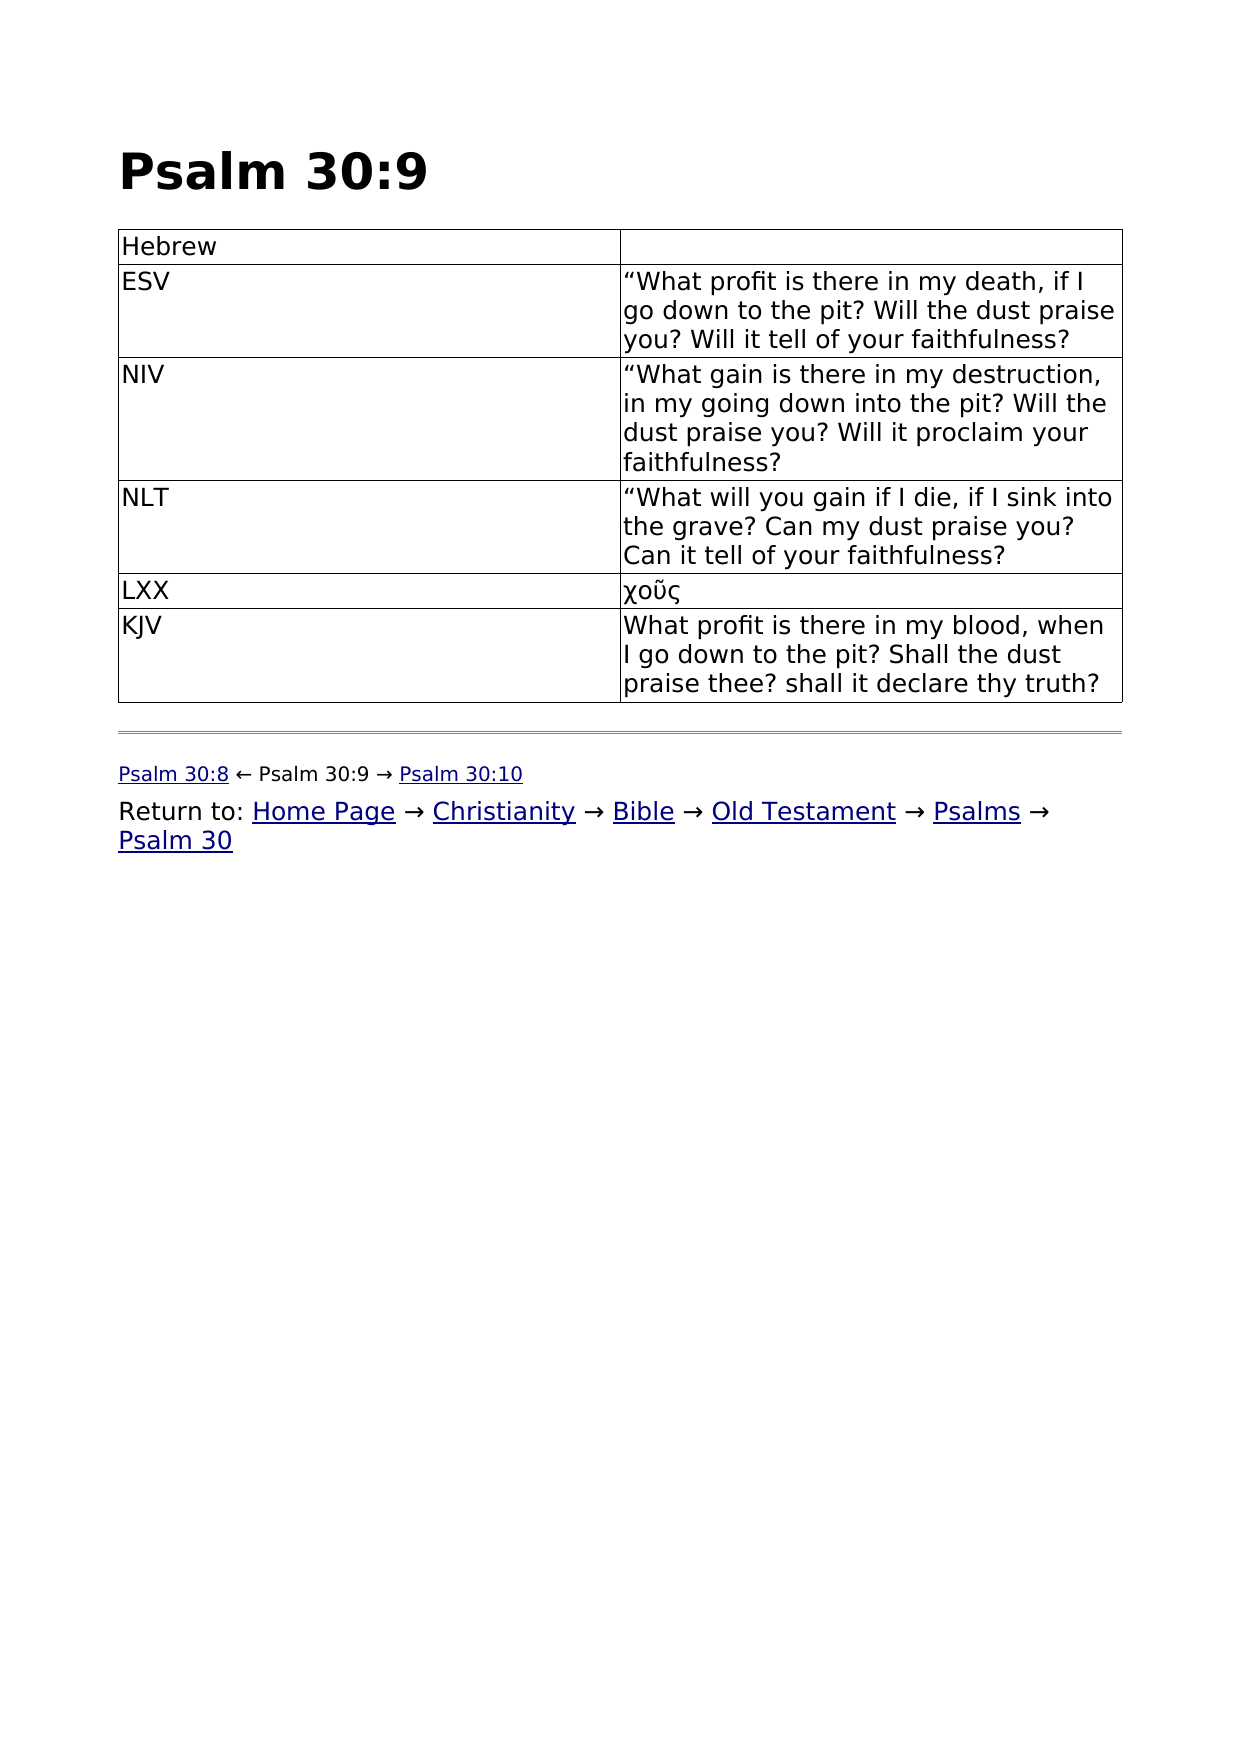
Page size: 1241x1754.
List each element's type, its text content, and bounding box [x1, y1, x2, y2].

table_cell χοῦς [621, 574, 1122, 608]
table_cell LXX [119, 574, 620, 608]
table_cell NLT [119, 481, 620, 573]
table_cell “What profit is there in my death, if I go down to the pit? Will the dust praise you? Will it tell of your faithfulness? [621, 265, 1122, 357]
table_cell NIV [119, 358, 620, 480]
table_cell What profit is there in my blood, when I go down to the pit? Shall the dust praise thee? shall it declare thy truth? [621, 609, 1122, 702]
table_cell ESV [119, 265, 620, 357]
table_cell “What gain is there in my destruction, in my going down into the pit? Will the dust praise you? Will it proclaim your faithfulness? [621, 358, 1122, 480]
text Return to: Home Page → Christianity → Bible → Old Testament → Psalms → Psalm 30 [118, 797, 1122, 855]
table_header [621, 230, 1122, 264]
table_cell “What will you gain if I die, if I sink into the grave? Can my dust praise you? Can it tell of your faithfulness? [621, 481, 1122, 573]
subtitle Psalm 30:9 [118, 143, 1122, 201]
table_header Hebrew [119, 230, 620, 264]
table_cell KJV [119, 609, 620, 702]
text Psalm 30:8 ← Psalm 30:9 → Psalm 30:10 [118, 763, 1122, 797]
